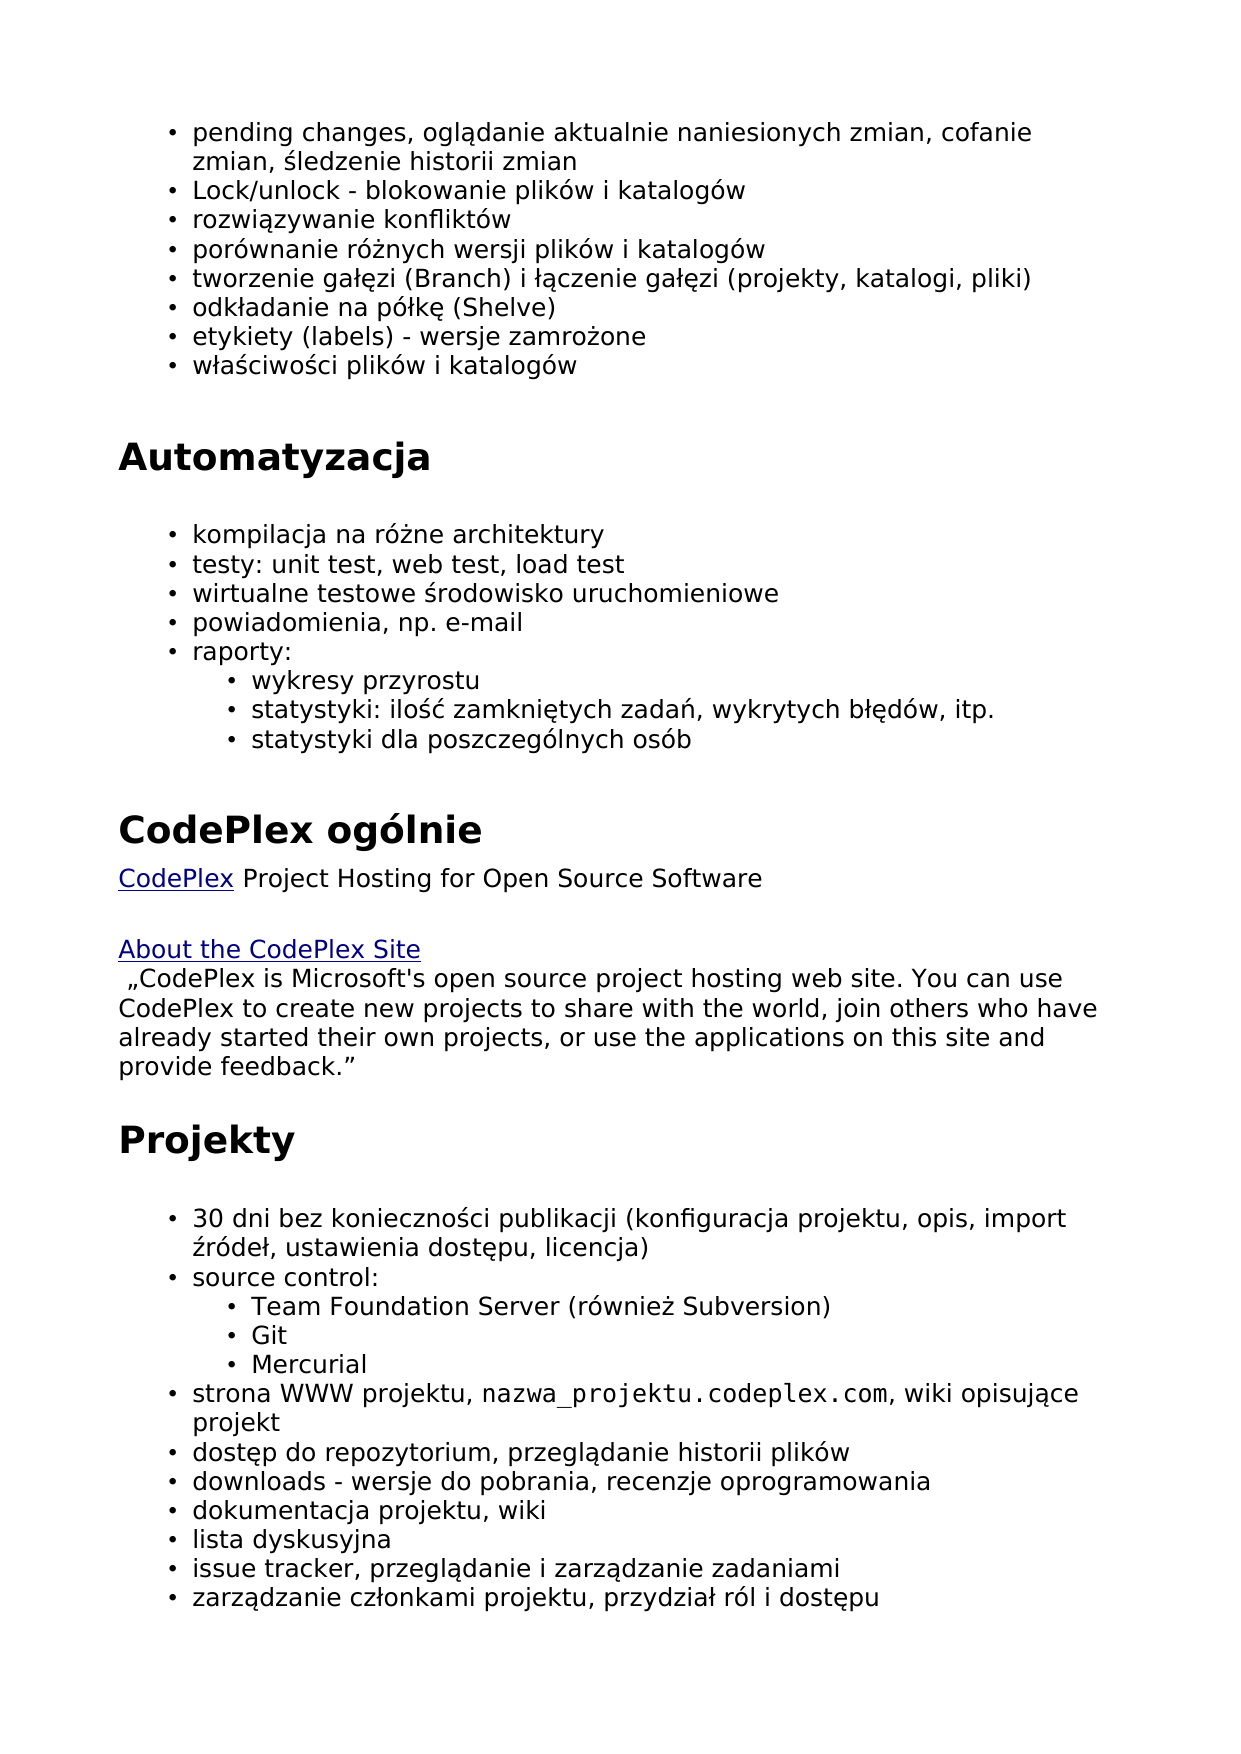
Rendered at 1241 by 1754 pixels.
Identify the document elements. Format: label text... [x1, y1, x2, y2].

list odkładanie na półkę (Shelve) [177, 293, 1122, 322]
list rozwiązywanie konfliktów [177, 206, 1122, 235]
list Lock/unlock - blokowanie plików i katalogów [177, 176, 1122, 206]
list testy: unit test, web test, load test [177, 550, 1122, 579]
list wykresy przyrostu [236, 667, 1122, 696]
subtitle Projekty [118, 1119, 1122, 1162]
list właściwości plików i katalogów [177, 351, 1122, 381]
subtitle CodePlex ogólnie [118, 808, 1122, 852]
list tworzenie gałęzi (Branch) i łączenie gałęzi (projekty, katalogi, pliki) [177, 264, 1122, 293]
list Mercurial [236, 1350, 1122, 1379]
list dokumentacja projektu, wiki [177, 1496, 1122, 1525]
list source control: [177, 1263, 1122, 1292]
list kompilacja na różne architektury [177, 521, 1122, 550]
list issue tracker, przeglądanie i zarządzanie zadaniami [177, 1554, 1122, 1584]
list 30 dni bez konieczności publikacji (konfiguracja projektu, opis, import źródeł, ustawienia dostępu, licencja) [177, 1204, 1122, 1263]
text CodePlex Project Hosting for Open Source Software [118, 865, 1122, 923]
subtitle Automatyzacja [118, 435, 1122, 479]
list porównanie różnych wersji plików i katalogów [177, 235, 1122, 264]
list wirtualne testowe środowisko uruchomieniowe [177, 579, 1122, 608]
list statystyki: ilość zamkniętych zadań, wykrytych błędów, itp. [236, 696, 1122, 725]
list powiadomienia, np. e-mail [177, 608, 1122, 637]
list strona WWW projektu, nazwa_projektu.codeplex.com, wiki opisujące projekt [177, 1379, 1122, 1438]
list dostęp do repozytorium, przeglądanie historii plików [177, 1438, 1122, 1467]
list raporty: [177, 637, 1122, 667]
text About the CodePlex Site „CodePlex is Microsoft's open source project hosting web site. You can use CodePlex to create new projects to share with the world, join others who have already started their own projects, or use the applications on this site and provide feedback.” [118, 936, 1122, 1081]
list downloads - wersje do pobrania, recenzje oprogramowania [177, 1467, 1122, 1496]
list statystyki dla poszczególnych osób [236, 725, 1122, 754]
list Team Foundation Server (również Subversion) [236, 1292, 1122, 1321]
list zarządzanie członkami projektu, przydział ról i dostępu [177, 1584, 1122, 1613]
list pending changes, oglądanie aktualnie naniesionych zmian, cofanie zmian, śledzenie historii zmian [177, 118, 1122, 176]
list lista dyskusyjna [177, 1525, 1122, 1554]
list etykiety (labels) - wersje zamrożone [177, 322, 1122, 351]
list Git [236, 1321, 1122, 1350]
